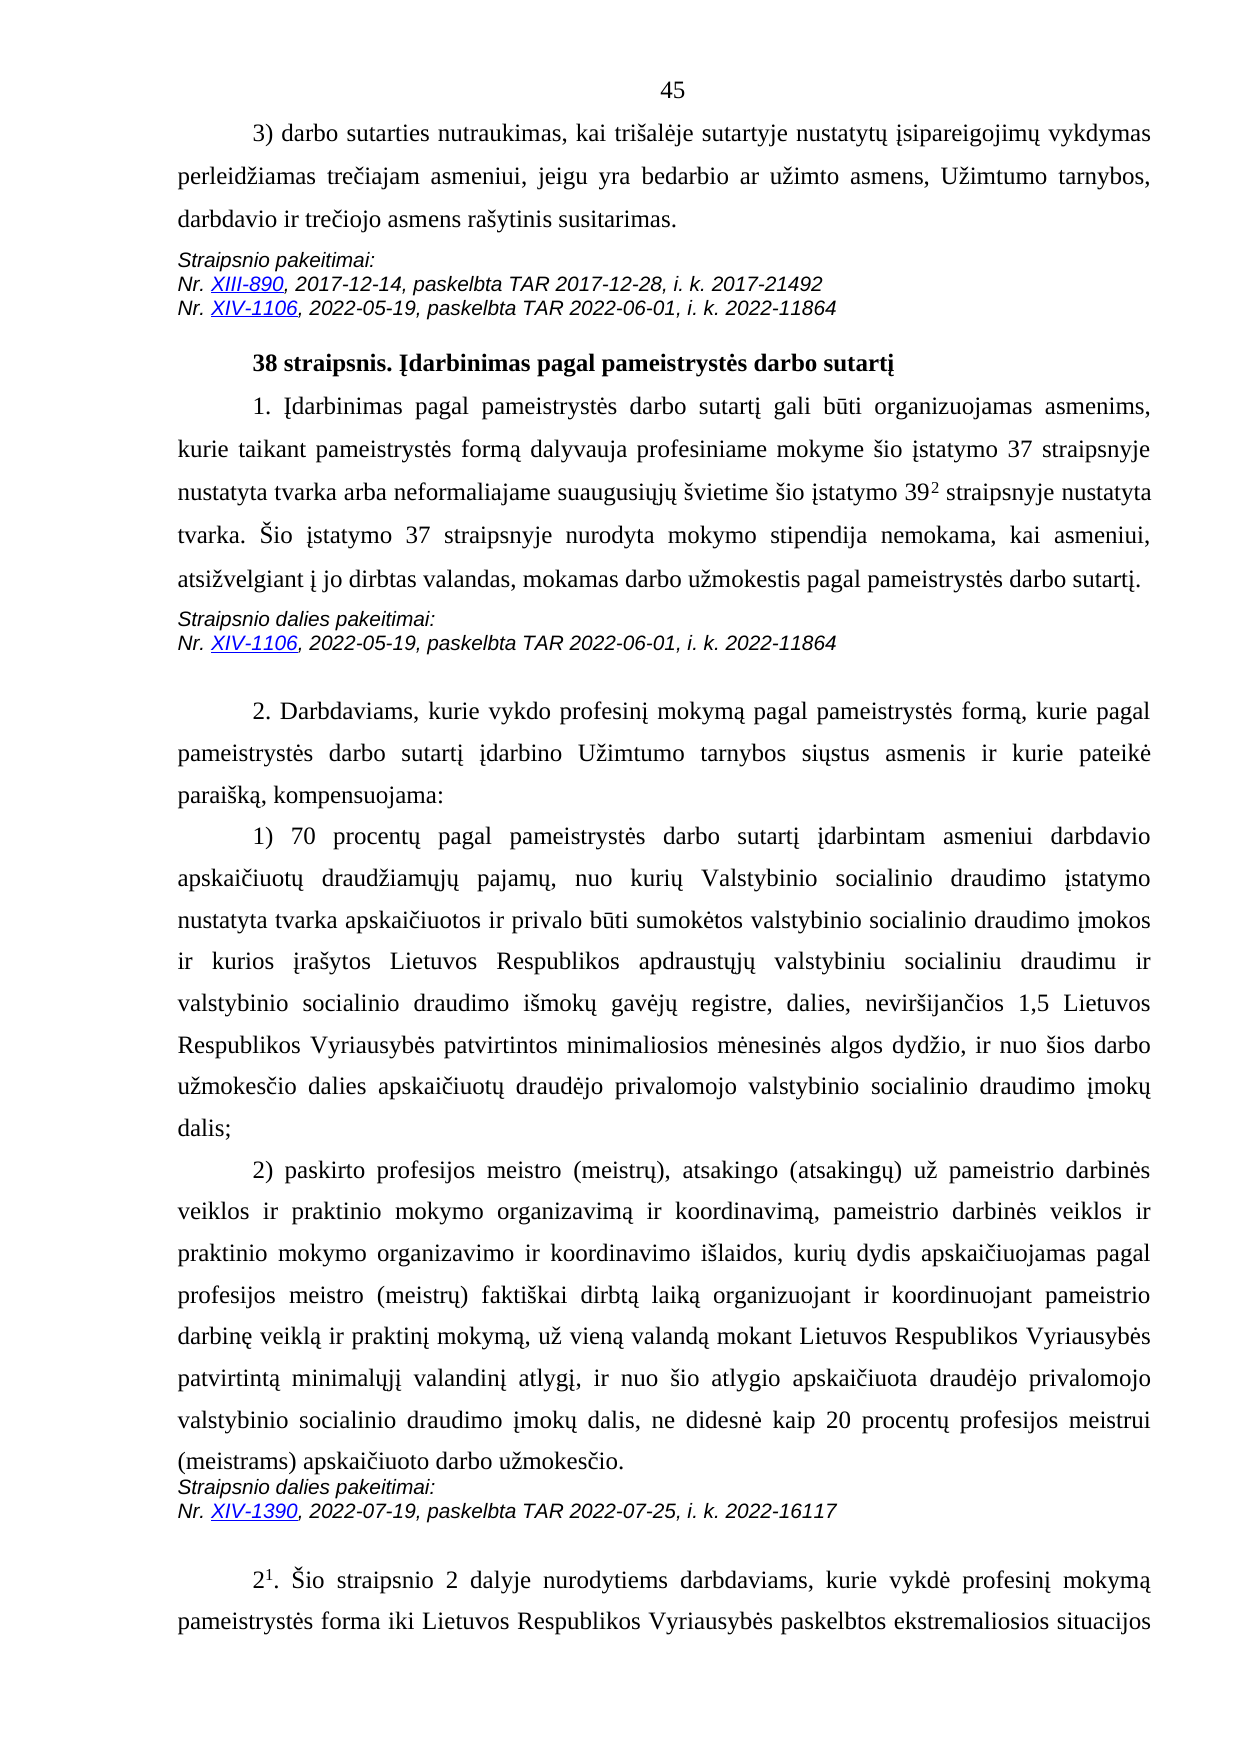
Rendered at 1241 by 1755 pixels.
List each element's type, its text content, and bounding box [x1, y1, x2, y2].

text 2. Darbdaviams, kurie vykdo profesinį mokymą pagal pameistrystės formą, kurie pagal pameistrystės darbo sutartį įdarbino Užimtumo tarnybos siųstus asmenis ir kurie pateikė paraišką, kompensuojama: [177, 683, 1152, 808]
text Straipsnio dalies pakeitimai: [177, 1475, 1152, 1499]
text Straipsnio pakeitimai: [177, 247, 1152, 271]
text 3) darbo sutarties nutraukimas, kai trišalėje sutartyje nustatytų įsipareigojimų vykdymas perleidžiamas trečiajam asmeniui, jeigu yra bedarbio ar užimto asmens, Užimtumo tarnybos, darbdavio ir trečiojo asmens rašytinis susitarimas. [177, 118, 1152, 233]
text Nr. XIV-1106, 2022-05-19, paskelbta TAR 2022-06-01, i. k. 2022-11864 [177, 295, 1152, 319]
text 2) paskirto profesijos meistro (meistrų), atsakingo (atsakingų) už pameistrio darbinės veiklos ir praktinio mokymo organizavimą ir koordinavimą, pameistrio darbinės veiklos ir praktinio mokymo organizavimo ir koordinavimo išlaidos, kurių dydis apskaičiuojamas pagal profesijos meistro (meistrų) faktiškai dirbtą laiką organizuojant ir koordinuojant pameistrio darbinę veiklą ir praktinį mokymą, už vieną valandą mokant Lietuvos Respublikos Vyriausybės patvirtintą minimalųjį valandinį atlygį, ir nuo šio atlygio apskaičiuota draudėjo privalomojo valstybinio socialinio draudimo įmokų dalis, ne didesnė kaip 20 procentų profesijos meistrui (meistrams) apskaičiuoto darbo užmokesčio. [177, 1142, 1152, 1475]
text Nr. XIV-1106, 2022-05-19, paskelbta TAR 2022-06-01, i. k. 2022-11864 [177, 631, 1152, 655]
text 1) 70 procentų pagal pameistrystės darbo sutartį įdarbintam asmeniui darbdavio apskaičiuotų draudžiamųjų pajamų, nuo kurių Valstybinio socialinio draudimo įstatymo nustatyta tvarka apskaičiuotos ir privalo būti sumokėtos valstybinio socialinio draudimo įmokos ir kurios įrašytos Lietuvos Respublikos apdraustųjų valstybiniu socialiniu draudimu ir valstybinio socialinio draudimo išmokų gavėjų registre, dalies, neviršijančios 1,5 Lietuvos Respublikos Vyriausybės patvirtintos minimaliosios mėnesinės algos dydžio, ir nuo šios darbo užmokesčio dalies apskaičiuotų draudėjo privalomojo valstybinio socialinio draudimo įmokų dalis; [177, 808, 1152, 1142]
text Straipsnio dalies pakeitimai: [177, 607, 1152, 631]
text 1. Įdarbinimas pagal pameistrystės darbo sutartį gali būti organizuojamas asmenims, kurie taikant pameistrystės formą dalyvauja profesiniame mokyme šio įstatymo 37 straipsnyje nustatyta tvarka arba neformaliajame suaugusiųjų švietime šio įstatymo 392 straipsnyje nustatyta tvarka. Šio įstatymo 37 straipsnyje nurodyta mokymo stipendija nemokama, kai asmeniui, atsižvelgiant į jo dirbtas valandas, mokamas darbo užmokestis pagal pameistrystės darbo sutartį. [177, 391, 1152, 592]
text 38 straipsnis. Įdarbinimas pagal pameistrystės darbo sutartį [177, 348, 1152, 377]
text 21. Šio straipsnio 2 dalyje nurodytiems darbdaviams, kurie vykdė profesinį mokymą pameistrystės forma iki Lietuvos Respublikos Vyriausybės paskelbtos ekstremaliosios situacijos [177, 1552, 1152, 1635]
text Nr. XIII-890, 2017-12-14, paskelbta TAR 2017-12-28, i. k. 2017-21492 [177, 271, 1152, 295]
text Nr. XIV-1390, 2022-07-19, paskelbta TAR 2022-07-25, i. k. 2022-16117 [177, 1499, 1152, 1523]
